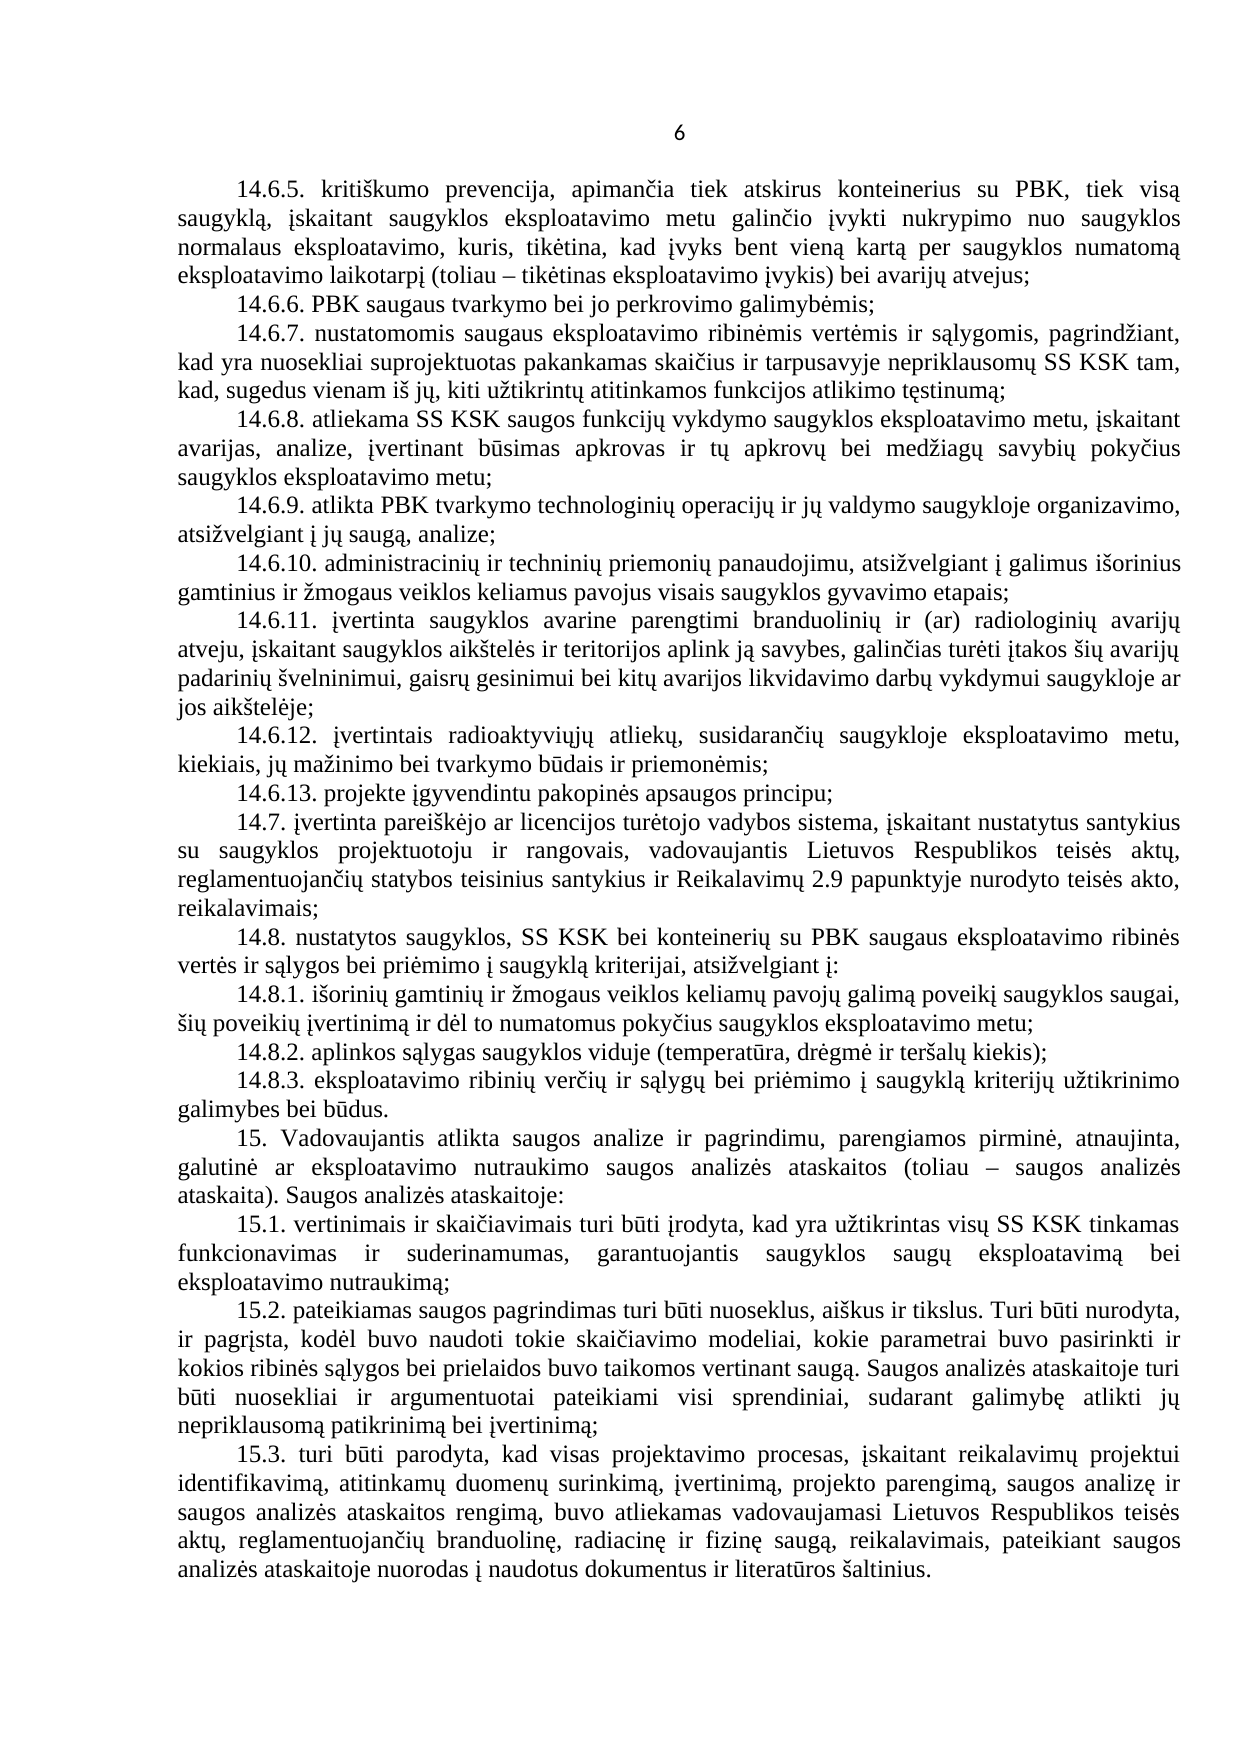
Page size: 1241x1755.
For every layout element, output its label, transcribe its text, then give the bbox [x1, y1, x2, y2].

text 14.6.13. projekte įgyvendintu pakopinės apsaugos principu; [177, 778, 1181, 807]
text 14.6.12. įvertintais radioaktyviųjų atliekų, susidarančių saugykloje eksploatavimo metu, kiekiais, jų mažinimo bei tvarkymo būdais ir priemonėmis; [177, 720, 1181, 778]
text 14.8. nustatytos saugyklos, SS KSK bei konteinerių su PBK saugaus eksploatavimo ribinės vertės ir sąlygos bei priėmimo į saugyklą kriterijai, atsižvelgiant į: [177, 922, 1181, 979]
text 14.6.8. atliekama SS KSK saugos funkcijų vykdymo saugyklos eksploatavimo metu, įskaitant avarijas, analize, įvertinant būsimas apkrovas ir tų apkrovų bei medžiagų savybių pokyčius saugyklos eksploatavimo metu; [177, 404, 1181, 490]
text 14.6.10. administracinių ir techninių priemonių panaudojimu, atsižvelgiant į galimus išorinius gamtinius ir žmogaus veiklos keliamus pavojus visais saugyklos gyvavimo etapais; [177, 548, 1181, 605]
text 14.6.11. įvertinta saugyklos avarine parengtimi branduolinių ir (ar) radiologinių avarijų atveju, įskaitant saugyklos aikštelės ir teritorijos aplink ją savybes, galinčias turėti įtakos šių avarijų padarinių švelninimui, gaisrų gesinimui bei kitų avarijos likvidavimo darbų vykdymui saugykloje ar jos aikštelėje; [177, 605, 1181, 720]
text 14.8.1. išorinių gamtinių ir žmogaus veiklos keliamų pavojų galimą poveikį saugyklos saugai, šių poveikių įvertinimą ir dėl to numatomus pokyčius saugyklos eksploatavimo metu; [177, 979, 1181, 1037]
text 15.3. turi būti parodyta, kad visas projektavimo procesas, įskaitant reikalavimų projektui identifikavimą, atitinkamų duomenų surinkimą, įvertinimą, projekto parengimą, saugos analizę ir saugos analizės ataskaitos rengimą, buvo atliekamas vadovaujamasi Lietuvos Respublikos teisės aktų, reglamentuojančių branduolinę, radiacinę ir fizinę saugą, reikalavimais, pateikiant saugos analizės ataskaitoje nuorodas į naudotus dokumentus ir literatūros šaltinius. [177, 1439, 1181, 1583]
text 14.6.9. atlikta PBK tvarkymo technologinių operacijų ir jų valdymo saugykloje organizavimo, atsižvelgiant į jų saugą, analize; [177, 490, 1181, 548]
text 14.8.3. eksploatavimo ribinių verčių ir sąlygų bei priėmimo į saugyklą kriterijų užtikrinimo galimybes bei būdus. [177, 1065, 1181, 1123]
text 14.7. įvertinta pareiškėjo ar licencijos turėtojo vadybos sistema, įskaitant nustatytus santykius su saugyklos projektuotoju ir rangovais, vadovaujantis Lietuvos Respublikos teisės aktų, reglamentuojančių statybos teisinius santykius ir Reikalavimų 2.9 papunktyje nurodyto teisės akto, reikalavimais; [177, 807, 1181, 922]
text 15.2. pateikiamas saugos pagrindimas turi būti nuoseklus, aiškus ir tikslus. Turi būti nurodyta, ir pagrįsta, kodėl buvo naudoti tokie skaičiavimo modeliai, kokie parametrai buvo pasirinkti ir kokios ribinės sąlygos bei prielaidos buvo taikomos vertinant saugą. Saugos analizės ataskaitoje turi būti nuosekliai ir argumentuotai pateikiami visi sprendiniai, sudarant galimybę atlikti jų nepriklausomą patikrinimą bei įvertinimą; [177, 1295, 1181, 1439]
text 15.1. vertinimais ir skaičiavimais turi būti įrodyta, kad yra užtikrintas visų SS KSK tinkamas funkcionavimas ir suderinamumas, garantuojantis saugyklos saugų eksploatavimą bei eksploatavimo nutraukimą; [177, 1209, 1181, 1295]
text 14.6.5. kritiškumo prevencija, apimančia tiek atskirus konteinerius su PBK, tiek visą saugyklą, įskaitant saugyklos eksploatavimo metu galinčio įvykti nukrypimo nuo saugyklos normalaus eksploatavimo, kuris, tikėtina, kad įvyks bent vieną kartą per saugyklos numatomą eksploatavimo laikotarpį (toliau – tikėtinas eksploatavimo įvykis) bei avarijų atvejus; [177, 174, 1181, 289]
text 14.6.6. PBK saugaus tvarkymo bei jo perkrovimo galimybėmis; [177, 289, 1181, 318]
text 14.8.2. aplinkos sąlygas saugyklos viduje (temperatūra, drėgmė ir teršalų kiekis); [177, 1037, 1181, 1065]
text 14.6.7. nustatomomis saugaus eksploatavimo ribinėmis vertėmis ir sąlygomis, pagrindžiant, kad yra nuosekliai suprojektuotas pakankamas skaičius ir tarpusavyje nepriklausomų SS KSK tam, kad, sugedus vienam iš jų, kiti užtikrintų atitinkamos funkcijos atlikimo tęstinumą; [177, 318, 1181, 404]
text 15. Vadovaujantis atlikta saugos analize ir pagrindimu, parengiamos pirminė, atnaujinta, galutinė ar eksploatavimo nutraukimo saugos analizės ataskaitos (toliau – saugos analizės ataskaita). Saugos analizės ataskaitoje: [177, 1123, 1181, 1209]
